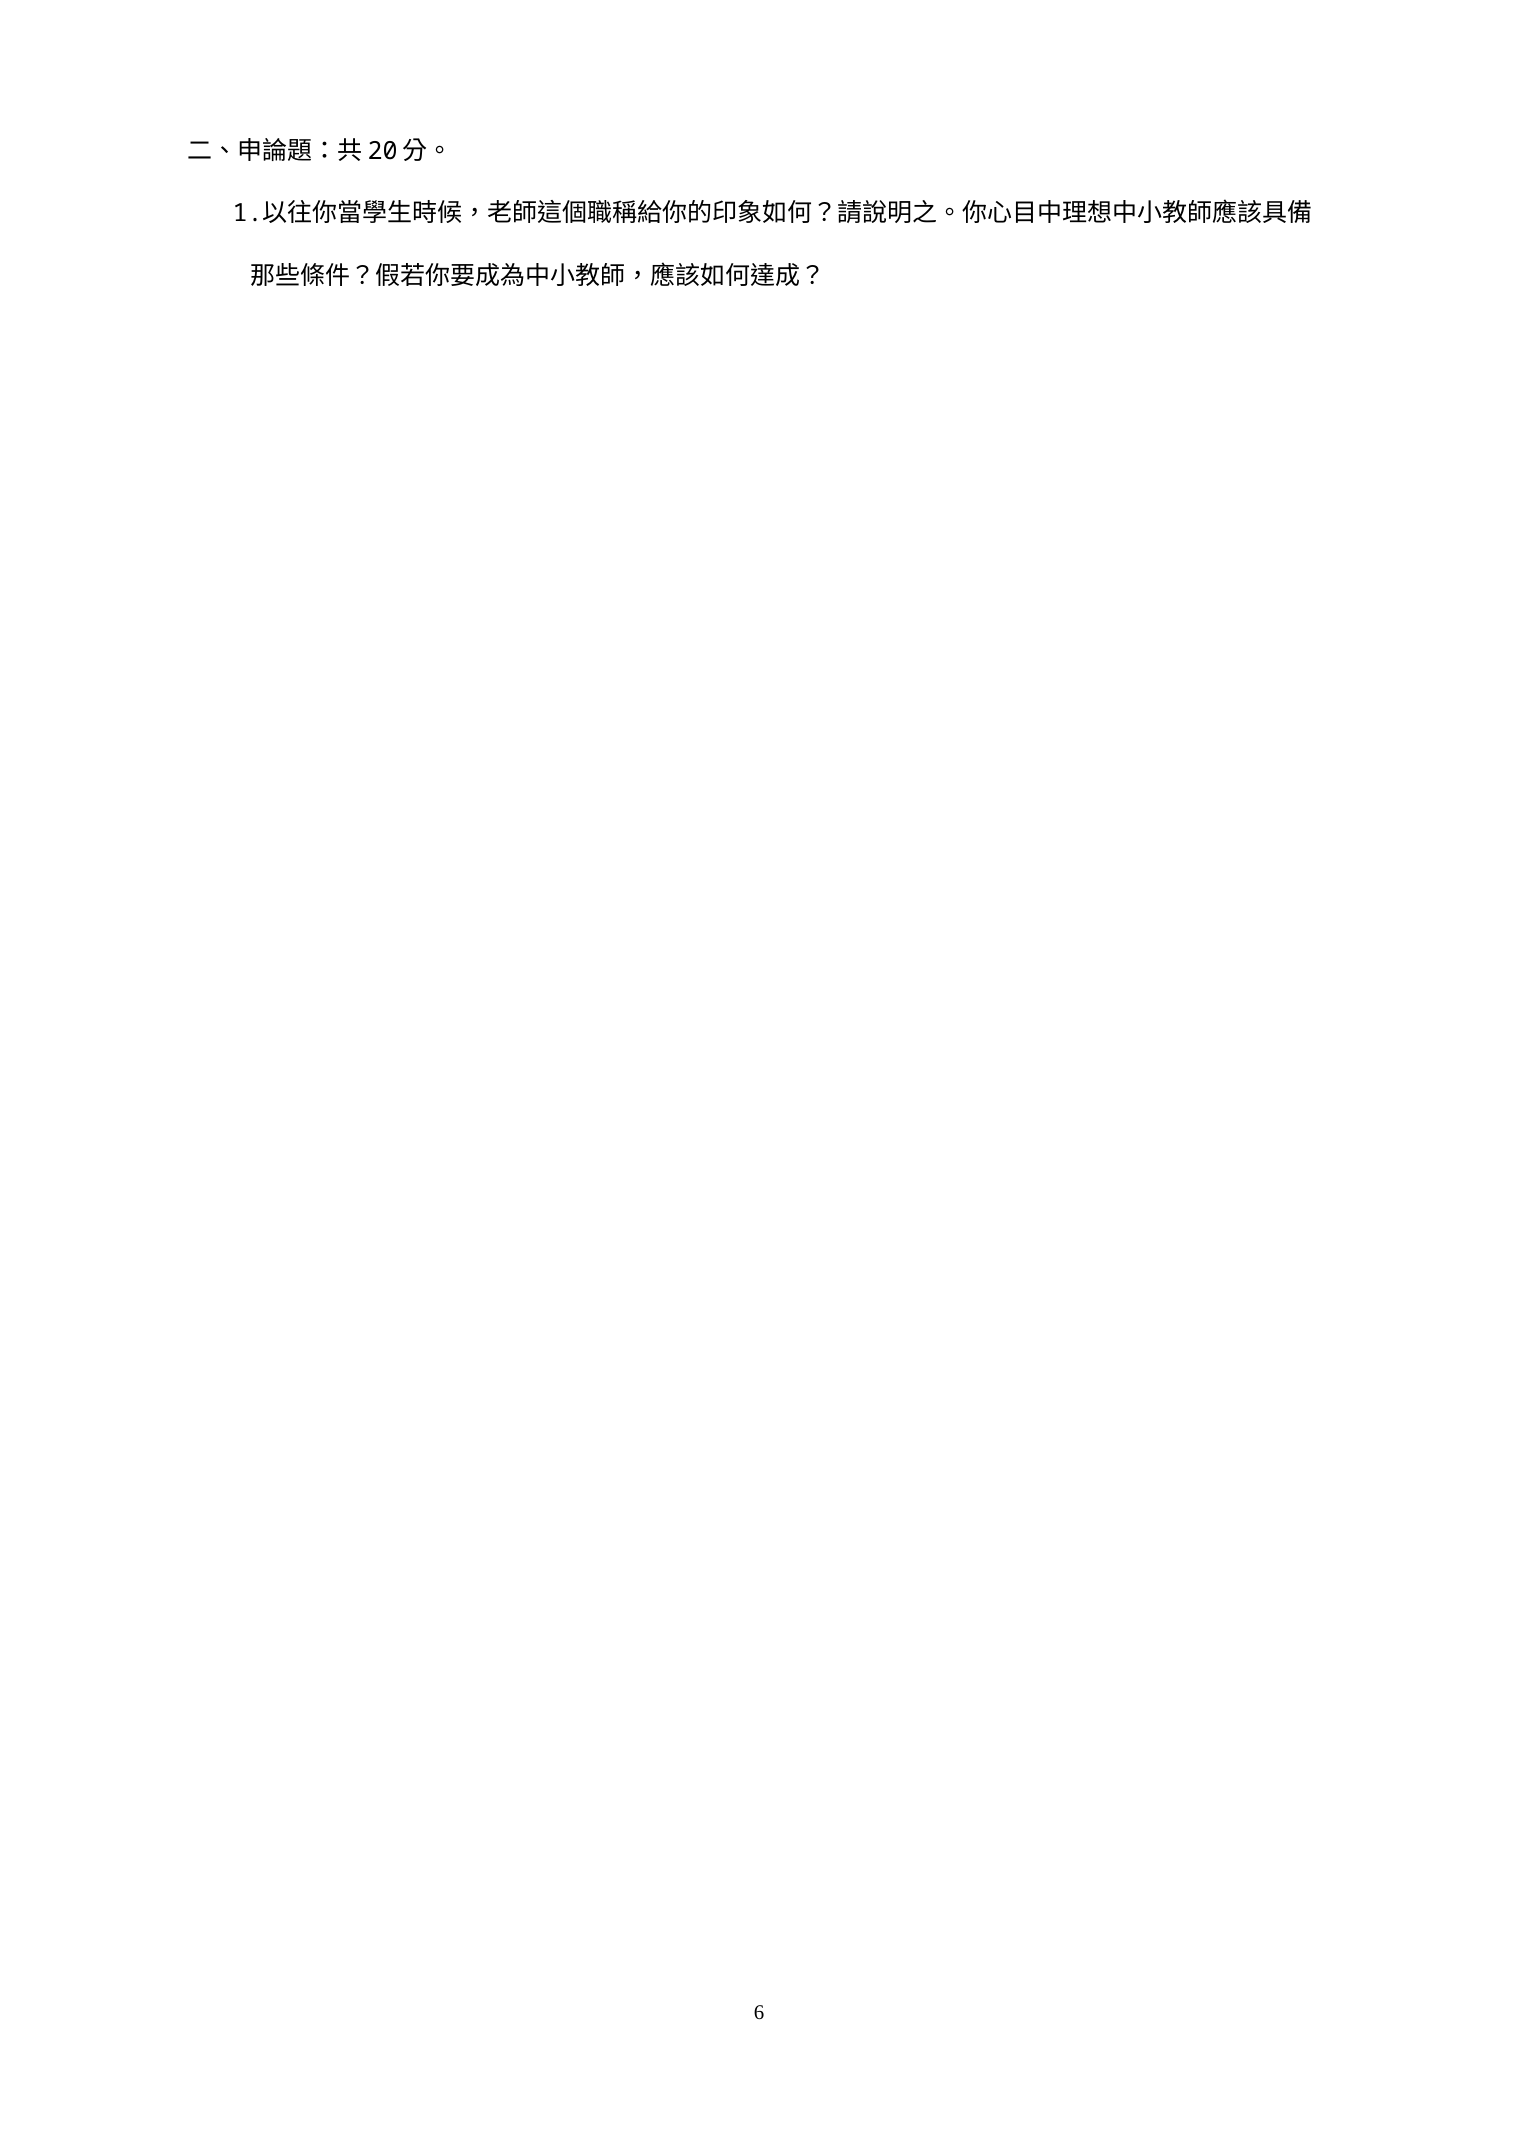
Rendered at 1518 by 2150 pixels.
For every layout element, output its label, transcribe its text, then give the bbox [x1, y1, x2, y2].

text 1.以往你當學生時候，老師這個職稱給你的印象如何？請說明之。你心目中理想中小教師應該具備那些條件？假若你要成為中小教師，應該如何達成？ [187, 169, 1331, 294]
text 二、申論題：共20分。 [187, 107, 1331, 169]
